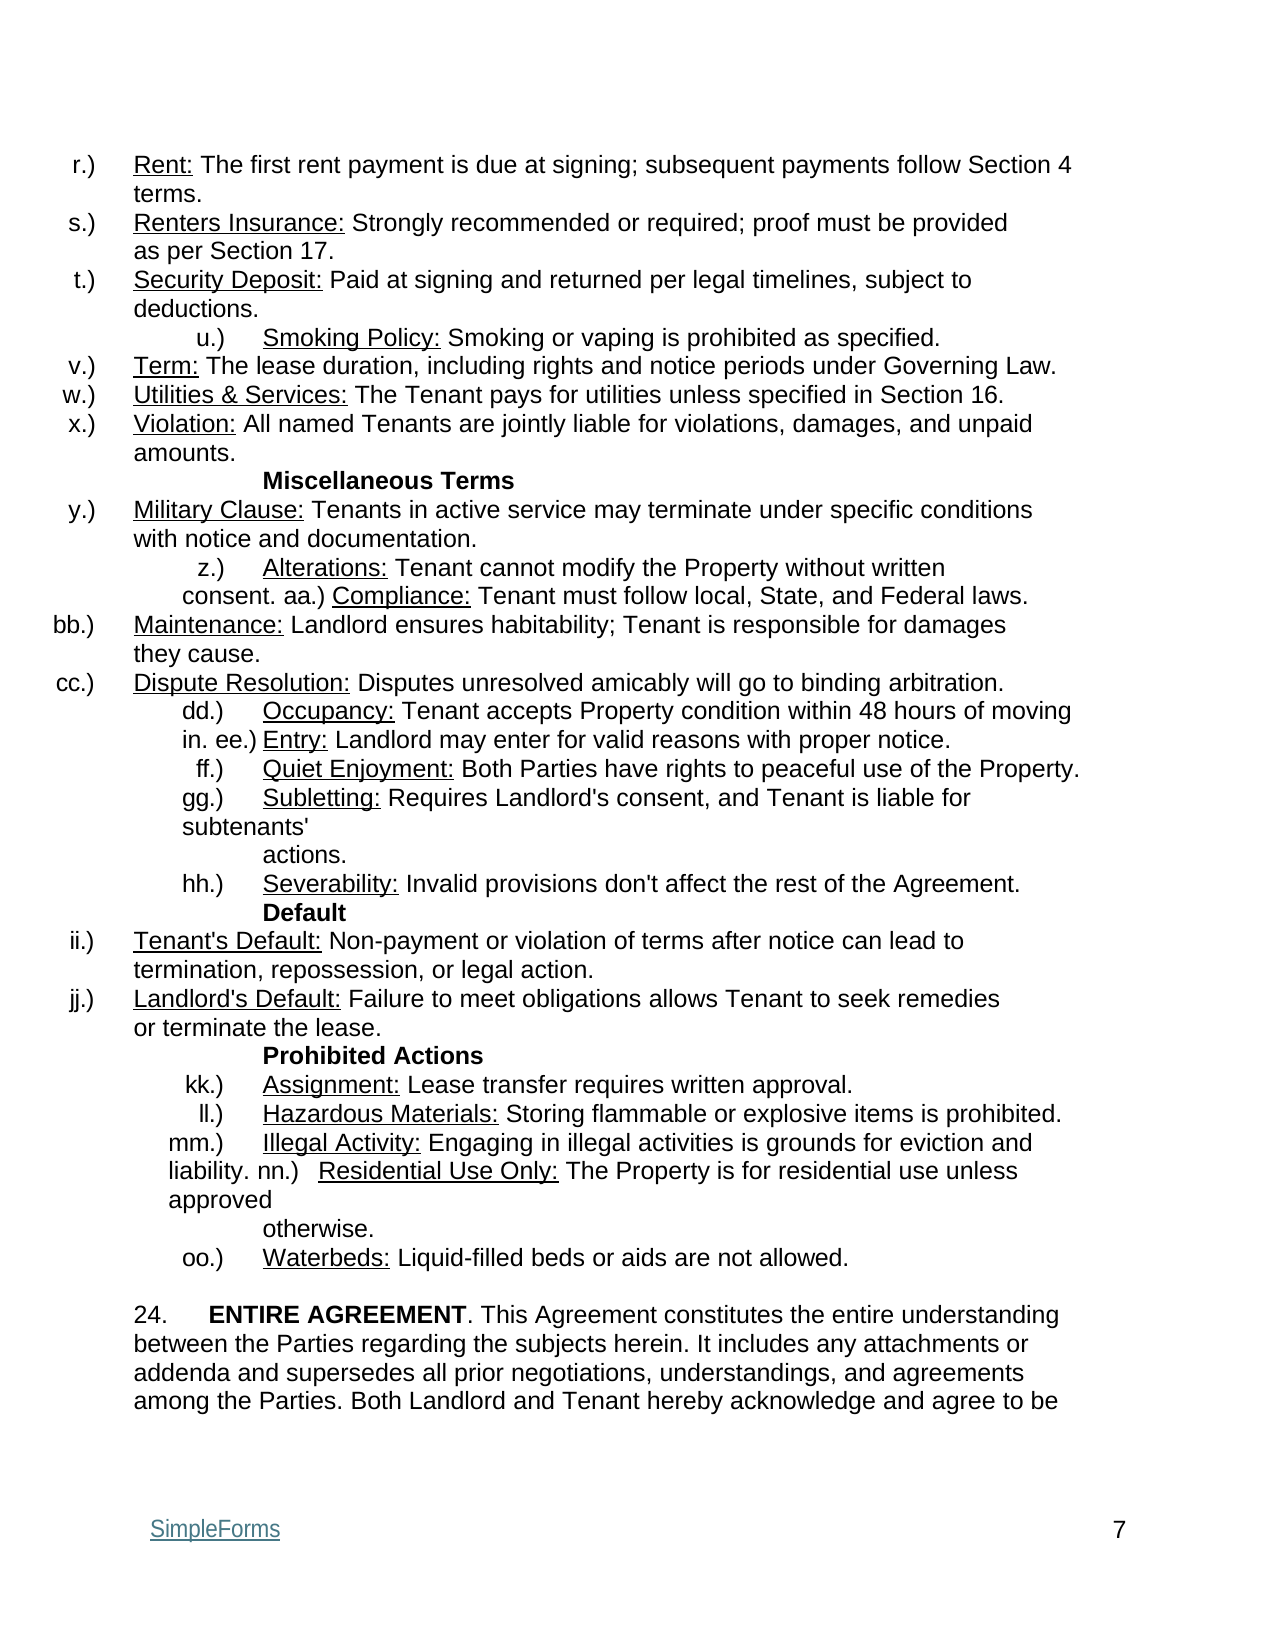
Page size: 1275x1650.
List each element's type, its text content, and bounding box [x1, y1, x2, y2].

subtitle Prohibited Actions [262, 1041, 1206, 1070]
list ENTIRE AGREEMENT. This Agreement constitutes the entire understanding between the Parties regarding the subjects herein. It includes any attachments or addenda and supersedes all prior negotiations, understandings, and agreements among the Parties. Both Landlord and Tenant hereby acknowledge and agree to be [133, 1300, 1109, 1415]
list Security Deposit: Paid at signing and returned per legal timelines, subject to deductions. [73, 265, 1101, 323]
text dd.) Occupancy: Tenant accepts Property condition within 48 hours of moving in. ee.) Entry: Landlord may enter for valid reasons with proper notice. [182, 696, 1102, 754]
text jj.) Landlord's Default: Failure to meet obligations allows Tenant to seek remedies or terminate the lease. [69, 984, 1017, 1041]
text hh.) Severability: Invalid provisions don't affect the rest of the Agreement. [182, 869, 1206, 898]
text otherwise. [262, 1214, 1206, 1243]
list Term: The lease duration, including rights and notice periods under Governing Law. [68, 351, 1124, 380]
text bb.) Maintenance: Landlord ensures habitability; Tenant is responsible for damages they cause. [53, 610, 1023, 668]
list Utilities & Services: The Tenant pays for utilities unless specified in Section 16. [62, 380, 1088, 409]
text kk.) Assignment: Lease transfer requires written approval. [185, 1070, 1206, 1099]
text cc.) Dispute Resolution: Disputes unresolved amicably will go to binding arbitration. [56, 668, 1010, 696]
text actions. [262, 840, 1206, 869]
subtitle Default [262, 898, 1206, 926]
list Violation: All named Tenants are jointly liable for violations, damages, and unpaid amounts. [68, 409, 1075, 466]
list Rent: The first rent payment is due at signing; subsequent payments follow Section 4 terms. [72, 150, 1089, 207]
subtitle Miscellaneous Terms [262, 466, 1206, 495]
list Military Clause: Tenants in active service may terminate under specific conditions with notice and documentation. [68, 495, 1039, 553]
text ff.) Quiet Enjoyment: Both Parties have rights to peaceful use of the Property. gg.) Subletting: Requires Landlord's consent, and Tenant is liable for subtenants' [182, 754, 1102, 840]
text ll.) Hazardous Materials: Storing flammable or explosive items is prohibited. mm.) Illegal Activity: Engaging in illegal activities is grounds for eviction and liability. nn.) Residential Use Only: The Property is for residential use unless approved [168, 1099, 1118, 1214]
list Renters Insurance: Strongly recommended or required; proof must be provided as per Section 17. [68, 207, 1034, 265]
list Smoking Policy: Smoking or vaping is prohibited as specified. [196, 323, 1206, 351]
text ii.) Tenant's Default: Non-payment or violation of terms after notice can lead to termination, repossession, or legal action. [69, 926, 1091, 984]
list Alterations: Tenant cannot modify the Property without written consent. aa.) Compliance: Tenant must follow local, State, and Federal laws. [182, 553, 1043, 610]
text oo.) Waterbeds: Liquid-filled beds or aids are not allowed. [182, 1243, 1206, 1271]
